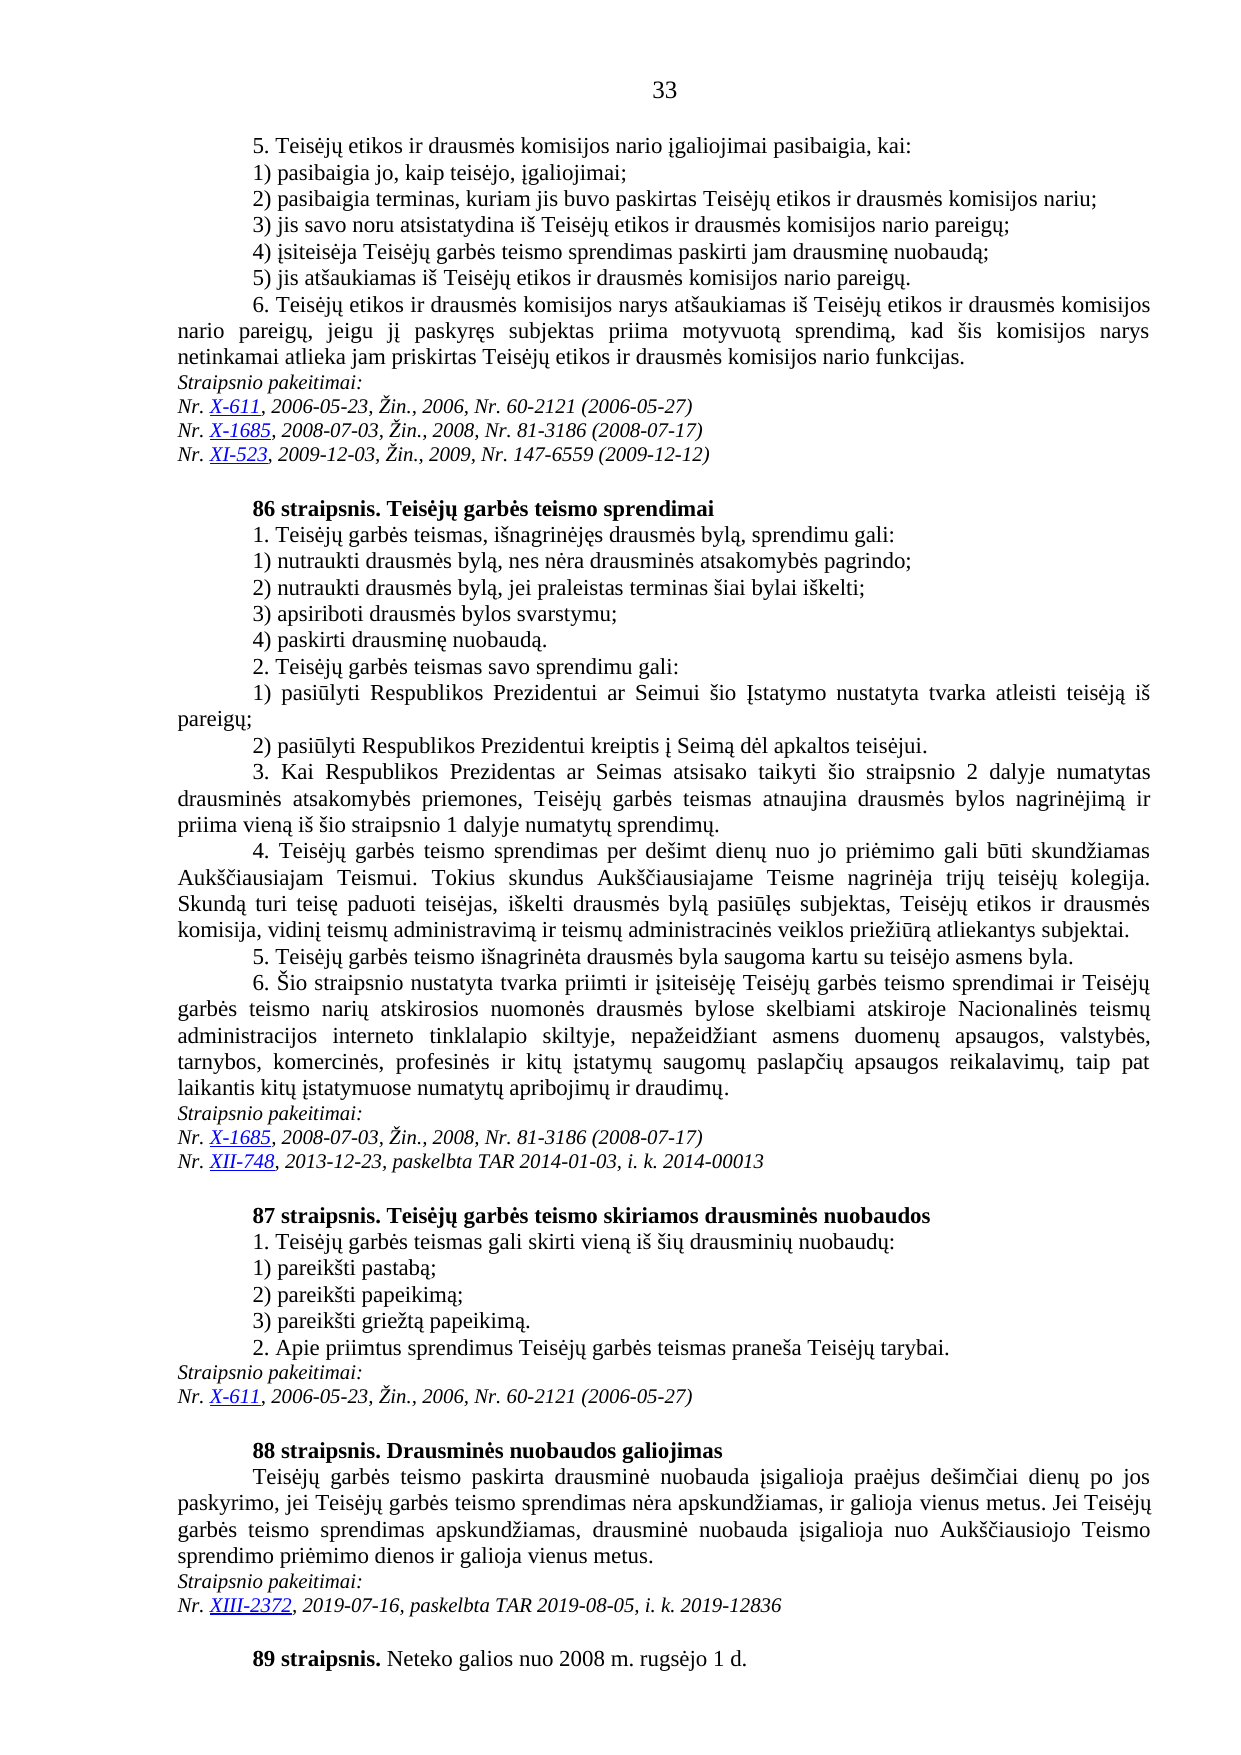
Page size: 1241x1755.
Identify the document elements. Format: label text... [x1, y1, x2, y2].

text 2) pasiūlyti Respublikos Prezidentui kreiptis į Seimą dėl apkaltos teisėjui. [177, 732, 1152, 758]
text Straipsnio pakeitimai: [177, 1360, 1152, 1384]
text Nr. XIII-2372, 2019-07-16, paskelbta TAR 2019-08-05, i. k. 2019-12836 [177, 1593, 1152, 1617]
text 2. Teisėjų garbės teismas savo sprendimu gali: [177, 653, 1152, 679]
text Straipsnio pakeitimai: [177, 1101, 1152, 1125]
text 3) pareikšti griežtą papeikimą. [177, 1307, 1152, 1333]
text Nr. X-611, 2006-05-23, Žin., 2006, Nr. 60-2121 (2006-05-27) [177, 394, 1152, 418]
text 3. Kai Respublikos Prezidentas ar Seimas atsisako taikyti šio straipsnio 2 dalyje numatytas drausminės atsakomybės priemones, Teisėjų garbės teismas atnaujina drausmės bylos nagrinėjimą ir priima vieną iš šio straipsnio 1 dalyje numatytų sprendimų. [177, 758, 1152, 837]
text Nr. X-1685, 2008-07-03, Žin., 2008, Nr. 81-3186 (2008-07-17) [177, 418, 1152, 442]
text 2) pareikšti papeikimą; [177, 1281, 1152, 1307]
text 89 straipsnis. Neteko galios nuo 2008 m. rugsėjo 1 d. [177, 1645, 1152, 1672]
text 3) apsiriboti drausmės bylos svarstymu; [177, 600, 1152, 626]
text 86 straipsnis. Teisėjų garbės teismo sprendimai [177, 495, 1152, 521]
text Nr. XI-523, 2009-12-03, Žin., 2009, Nr. 147-6559 (2009-12-12) [177, 442, 1152, 466]
text 4) paskirti drausminę nuobaudą. [177, 626, 1152, 653]
text 1. Teisėjų garbės teismas, išnagrinėjęs drausmės bylą, sprendimu gali: [177, 521, 1152, 547]
text 6. Šio straipsnio nustatyta tvarka priimti ir įsiteisėję Teisėjų garbės teismo sprendimai ir Teisėjų garbės teismo narių atskirosios nuomonės drausmės bylose skelbiami atskiroje Nacionalinės teismų administracijos interneto tinklalapio skiltyje, nepažeidžiant asmens duomenų apsaugos, valstybės, tarnybos, komercinės, profesinės ir kitų įstatymų saugomų paslapčių apsaugos reikalavimų, taip pat laikantis kitų įstatymuose numatytų apribojimų ir draudimų. [177, 969, 1152, 1101]
text 87 straipsnis. Teisėjų garbės teismo skiriamos drausminės nuobaudos [177, 1202, 1152, 1228]
text 1) pareikšti pastabą; [177, 1254, 1152, 1281]
text 88 straipsnis. Drausminės nuobaudos galiojimas [177, 1437, 1152, 1463]
text 4) įsiteisėja Teisėjų garbės teismo sprendimas paskirti jam drausminę nuobaudą; [177, 238, 1152, 264]
text 5. Teisėjų garbės teismo išnagrinėta drausmės byla saugoma kartu su teisėjo asmens byla. [177, 943, 1152, 969]
text 1) nutraukti drausmės bylą, nes nėra drausminės atsakomybės pagrindo; [177, 547, 1152, 574]
text 5. Teisėjų etikos ir drausmės komisijos nario įgaliojimai pasibaigia, kai: [177, 132, 1152, 159]
text Teisėjų garbės teismo paskirta drausminė nuobauda įsigalioja praėjus dešimčiai dienų po jos paskyrimo, jei Teisėjų garbės teismo sprendimas nėra apskundžiamas, ir galioja vienus metus. Jei Teisėjų garbės teismo sprendimas apskundžiamas, drausminė nuobauda įsigalioja nuo Aukščiausiojo Teismo sprendimo priėmimo dienos ir galioja vienus metus. [177, 1463, 1152, 1568]
text Nr. X-1685, 2008-07-03, Žin., 2008, Nr. 81-3186 (2008-07-17) [177, 1125, 1152, 1149]
text Nr. XII-748, 2013-12-23, paskelbta TAR 2014-01-03, i. k. 2014-00013 [177, 1149, 1152, 1173]
text 1) pasiūlyti Respublikos Prezidentui ar Seimui šio Įstatymo nustatyta tvarka atleisti teisėją iš pareigų; [177, 679, 1152, 732]
text 5) jis atšaukiamas iš Teisėjų etikos ir drausmės komisijos nario pareigų. [177, 264, 1152, 291]
text 6. Teisėjų etikos ir drausmės komisijos narys atšaukiamas iš Teisėjų etikos ir drausmės komisijos nario pareigų, jeigu jį paskyręs subjektas priima motyvuotą sprendimą, kad šis komisijos narys netinkamai atlieka jam priskirtas Teisėjų etikos ir drausmės komisijos nario funkcijas. [177, 291, 1152, 370]
text 1) pasibaigia jo, kaip teisėjo, įgaliojimai; [177, 159, 1152, 185]
text 3) jis savo noru atsistatydina iš Teisėjų etikos ir drausmės komisijos nario pareigų; [177, 212, 1152, 238]
text 2. Apie priimtus sprendimus Teisėjų garbės teismas praneša Teisėjų tarybai. [177, 1333, 1152, 1360]
text 4. Teisėjų garbės teismo sprendimas per dešimt dienų nuo jo priėmimo gali būti skundžiamas Aukščiausiajam Teismui. Tokius skundus Aukščiausiajame Teisme nagrinėja trijų teisėjų kolegija. Skundą turi teisę paduoti teisėjas, iškelti drausmės bylą pasiūlęs subjektas, Teisėjų etikos ir drausmės komisija, vidinį teismų administravimą ir teismų administracinės veiklos priežiūrą atliekantys subjektai. [177, 837, 1152, 943]
text 2) nutraukti drausmės bylą, jei praleistas terminas šiai bylai iškelti; [177, 574, 1152, 600]
text 1. Teisėjų garbės teismas gali skirti vieną iš šių drausminių nuobaudų: [177, 1228, 1152, 1254]
text Straipsnio pakeitimai: [177, 1568, 1152, 1593]
text Nr. X-611, 2006-05-23, Žin., 2006, Nr. 60-2121 (2006-05-27) [177, 1384, 1152, 1408]
text 2) pasibaigia terminas, kuriam jis buvo paskirtas Teisėjų etikos ir drausmės komisijos nariu; [177, 185, 1152, 212]
text Straipsnio pakeitimai: [177, 370, 1152, 394]
